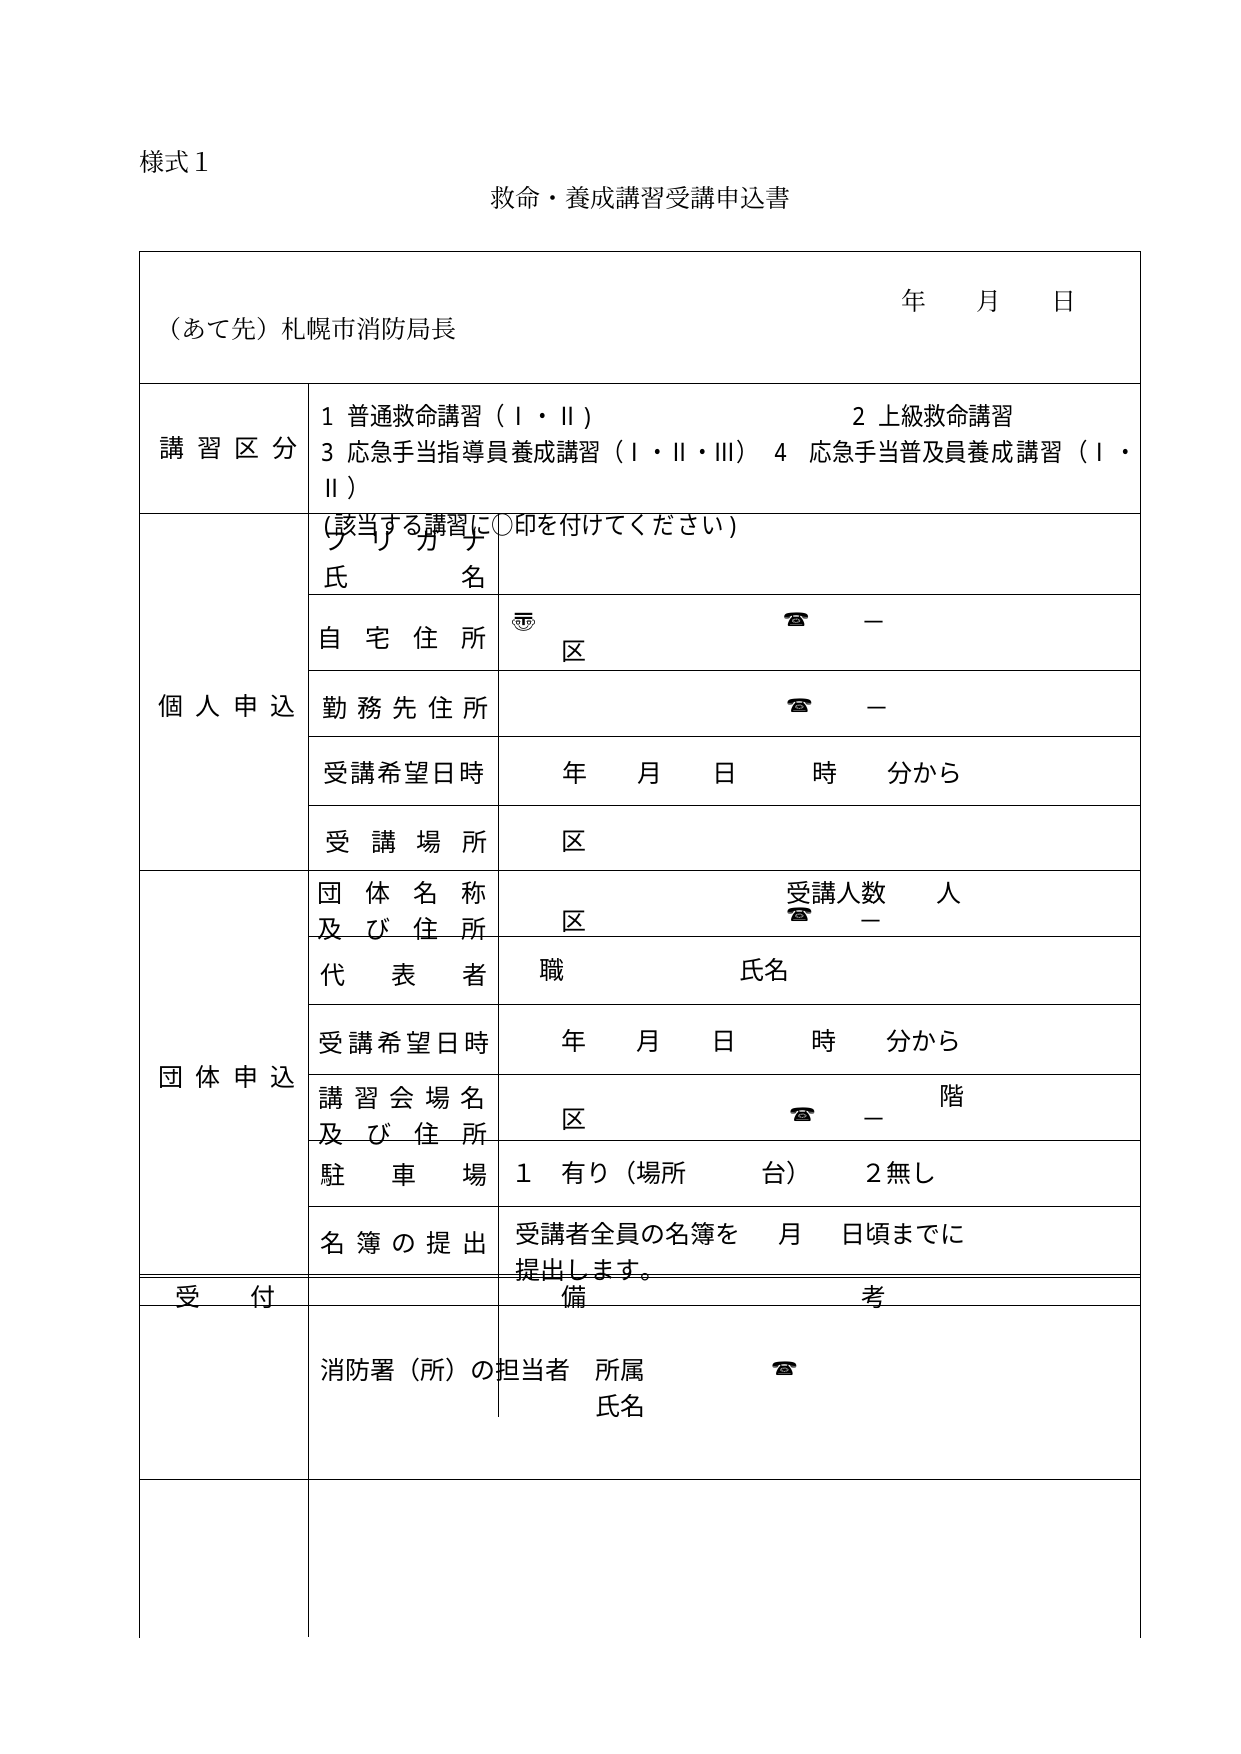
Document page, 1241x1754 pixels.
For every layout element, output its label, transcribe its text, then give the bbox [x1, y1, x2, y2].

text 救命・養成講習受講申込書 [139, 178, 1154, 215]
text 様式１ [139, 142, 1154, 178]
